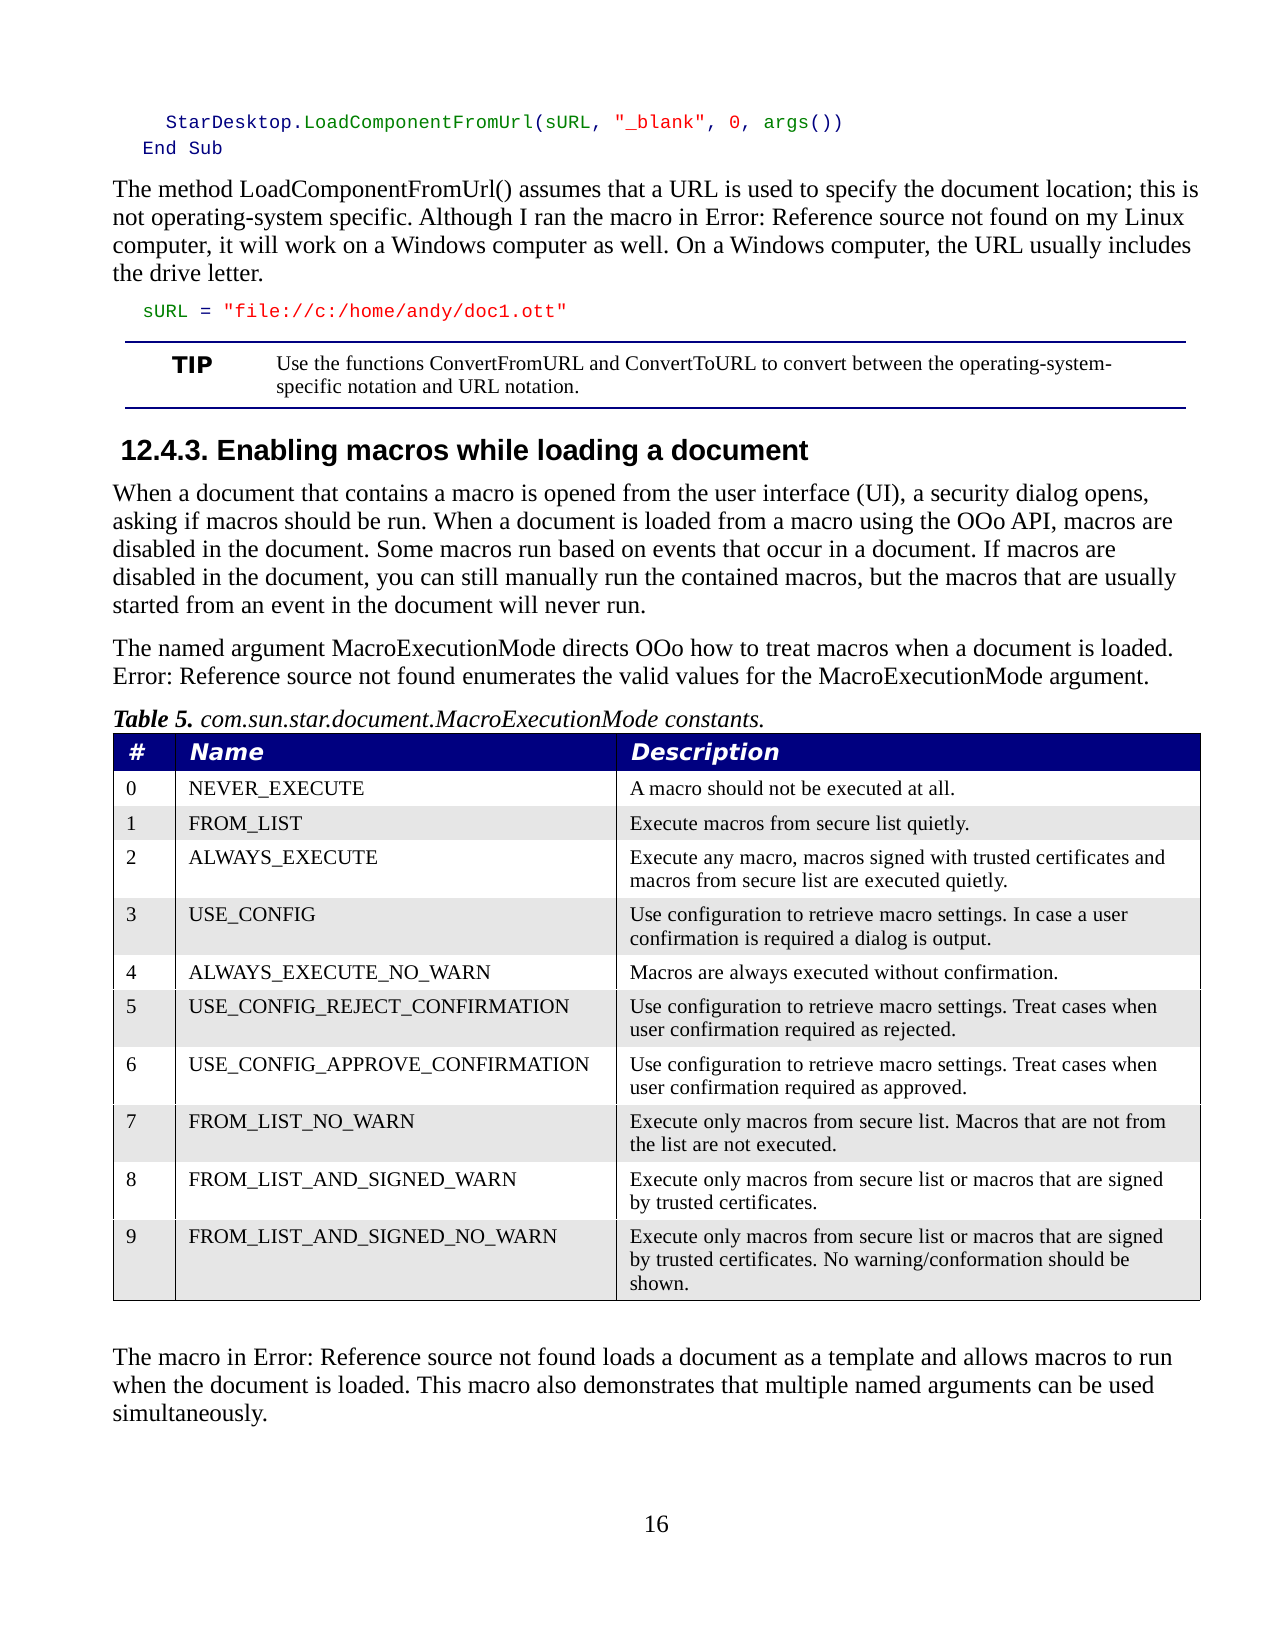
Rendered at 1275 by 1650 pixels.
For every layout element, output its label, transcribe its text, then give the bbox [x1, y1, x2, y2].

table_cell 4 [114, 955, 175, 989]
text The named argument MacroExecutionMode directs OOo how to treat macros when a document is loaded. Table 5 enumerates the valid values for the MacroExecutionMode argument. [112, 634, 1200, 690]
table_cell Execute only macros from secure list or macros that are signed by trusted certificates. [617, 1162, 1200, 1219]
table_header # [114, 734, 175, 771]
table_header Name [176, 734, 616, 771]
text StarDesktop.LoadComponentFromUrl(sURL, "_blank", 0, args()) [142, 112, 1200, 134]
table_cell 5 [114, 990, 175, 1047]
table_cell FROM_LIST_NO_WARN [176, 1105, 616, 1162]
table_cell FROM_LIST [176, 806, 616, 840]
table_header Use the functions ConvertFromURL and ConvertToURL to convert between the operating-system-specific notation and URL notation. [260, 343, 1186, 407]
text Table 5. com.sun.star.document.MacroExecutionMode constants. [112, 704, 1200, 733]
table_cell 3 [114, 898, 175, 955]
table_cell FROM_LIST_AND_SIGNED_NO_WARN [176, 1220, 616, 1300]
text The method LoadComponentFromUrl() assumes that a URL is used to specify the document location; this is not operating-system specific. Although I ran the macro in Listing 14 on my Linux computer, it will work on a Windows computer as well. On a Windows computer, the URL usually includes the drive letter. [112, 175, 1200, 287]
table_cell USE_CONFIG_REJECT_CONFIRMATION [176, 990, 616, 1047]
table_cell FROM_LIST_AND_SIGNED_WARN [176, 1162, 616, 1219]
table_cell Macros are always executed without confirmation. [617, 955, 1200, 989]
table_cell 6 [114, 1047, 175, 1104]
table_cell Use configuration to retrieve macro settings. In case a user confirmation is required a dialog is output. [617, 898, 1200, 955]
table_cell 0 [114, 771, 175, 806]
text The macro in Listing 15 loads a document as a template and allows macros to run when the document is loaded. This macro also demonstrates that multiple named arguments can be used simultaneously. [112, 1343, 1200, 1427]
table_cell ALWAYS_EXECUTE_NO_WARN [176, 955, 616, 989]
table_cell 8 [114, 1162, 175, 1219]
table_cell Execute only macros from secure list or macros that are signed by trusted certificates. No warning/conformation should be shown. [617, 1220, 1200, 1300]
table_cell A macro should not be executed at all. [617, 771, 1200, 806]
text End Sub [142, 138, 1200, 160]
table_cell USE_CONFIG [176, 898, 616, 955]
table_cell Execute only macros from secure list. Macros that are not from the list are not executed. [617, 1105, 1200, 1162]
table_cell Execute any macro, macros signed with trusted certificates and macros from secure list are executed quietly. [617, 840, 1200, 898]
table_cell Use configuration to retrieve macro settings. Treat cases when user confirmation required as approved. [617, 1047, 1200, 1104]
table_cell ALWAYS_EXECUTE [176, 840, 616, 898]
table_cell Execute macros from secure list quietly. [617, 806, 1200, 840]
subtitle Enabling macros while loading a document [112, 434, 1200, 466]
text When a document that contains a macro is opened from the user interface (UI), a security dialog opens, asking if macros should be run. When a document is loaded from a macro using the OOo API, macros are disabled in the document. Some macros run based on events that occur in a document. If macros are disabled in the document, you can still manually run the contained macros, but the macros that are usually started from an event in the document will never run. [112, 479, 1200, 619]
table_cell 9 [114, 1220, 175, 1300]
table_cell Use configuration to retrieve macro settings. Treat cases when user confirmation required as rejected. [617, 990, 1200, 1047]
table_cell USE_CONFIG_APPROVE_CONFIRMATION [176, 1047, 616, 1104]
table_header Description [617, 734, 1200, 771]
table_cell 2 [114, 840, 175, 898]
table_cell 1 [114, 806, 175, 840]
table_cell 7 [114, 1105, 175, 1162]
table_cell NEVER_EXECUTE [176, 771, 616, 806]
table_header TIP [125, 343, 260, 407]
text sURL = "file://c:/home/andy/doc1.ott" [142, 302, 1200, 323]
